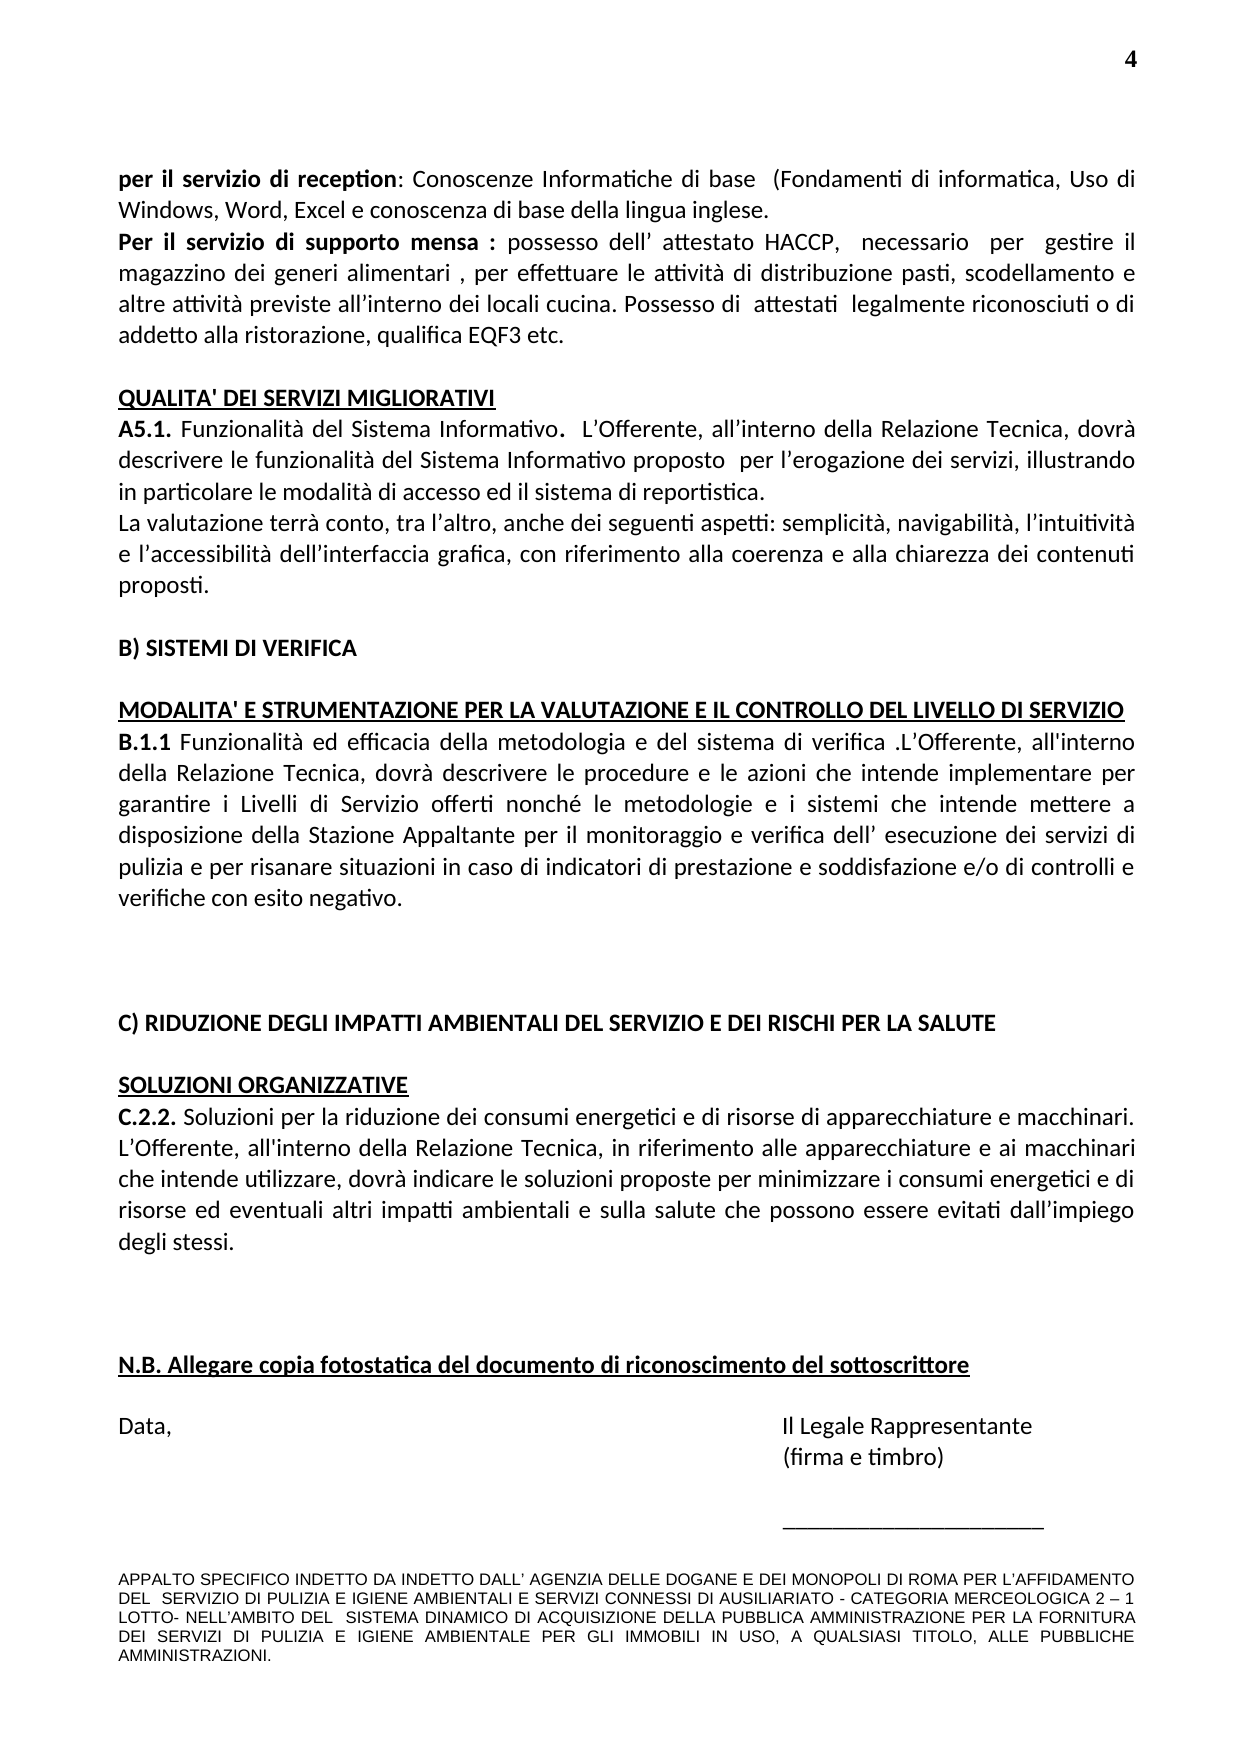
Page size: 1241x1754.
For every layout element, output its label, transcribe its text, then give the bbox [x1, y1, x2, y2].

text B) SISTEMI DI VERIFICA [118, 631, 1137, 662]
text Data, Il Legale Rappresentante [118, 1410, 1137, 1441]
text La valutazione terrà conto, tra l’altro, anche dei seguenti aspetti: semplicità, navigabilità, l’intuitività e l’accessibilità dell’interfaccia grafica, con riferimento alla coerenza e alla chiarezza dei contenuti proposti. [118, 506, 1137, 600]
text (firma e timbro) [118, 1441, 1137, 1471]
text QUALITA' DEI SERVIZI MIGLIORATIVI [118, 381, 1137, 412]
text _____________________ [118, 1502, 1137, 1532]
text B.1.1 Funzionalità ed efficacia della metodologia e del sistema di verifica .L’Offerente, all'interno della Relazione Tecnica, dovrà descrivere le procedure e le azioni che intende implementare per garantire i Livelli di Servizio offerti nonché le metodologie e i sistemi che intende mettere a disposizione della Stazione Appaltante per il monitoraggio e verifica dell’ esecuzione dei servizi di pulizia e per risanare situazioni in caso di indicatori di prestazione e soddisfazione e/o di controlli e verifiche con esito negativo. [118, 725, 1137, 912]
text C.2.2. Soluzioni per la riduzione dei consumi energetici e di risorse di apparecchiature e macchinari. L’Offerente, all'interno della Relazione Tecnica, in riferimento alle apparecchiature e ai macchinari che intende utilizzare, dovrà indicare le soluzioni proposte per minimizzare i consumi energetici e di risorse ed eventuali altri impatti ambientali e sulla salute che possono essere evitati dall’impiego degli stessi. [118, 1100, 1137, 1256]
text per il servizio di reception: Conoscenze Informatiche di base (Fondamenti di informatica, Uso di Windows, Word, Excel e conoscenza di base della lingua inglese. [118, 162, 1137, 225]
text N.B. Allegare copia fotostatica del documento di riconoscimento del sottoscrittore [118, 1349, 1137, 1380]
text C) RIDUZIONE DEGLI IMPATTI AMBIENTALI DEL SERVIZIO E DEI RISCHI PER LA SALUTE [118, 1006, 1137, 1037]
text A5.1. Funzionalità del Sistema Informativo. L’Offerente, all’interno della Relazione Tecnica, dovrà descrivere le funzionalità del Sistema Informativo proposto per l’erogazione dei servizi, illustrando in particolare le modalità di accesso ed il sistema di reportistica. [118, 412, 1137, 506]
text MODALITA' E STRUMENTAZIONE PER LA VALUTAZIONE E IL CONTROLLO DEL LIVELLO DI SERVIZIO [118, 694, 1137, 725]
text SOLUZIONI ORGANIZZATIVE [118, 1069, 1137, 1100]
text Per il servizio di supporto mensa : possesso dell’ attestato HACCP, necessario per gestire il magazzino dei generi alimentari , per effettuare le attività di distribuzione pasti, scodellamento e altre attività previste all’interno dei locali cucina. Possesso di attestati legalmente riconosciuti o di addetto alla ristorazione, qualifica EQF3 etc. [118, 225, 1137, 350]
